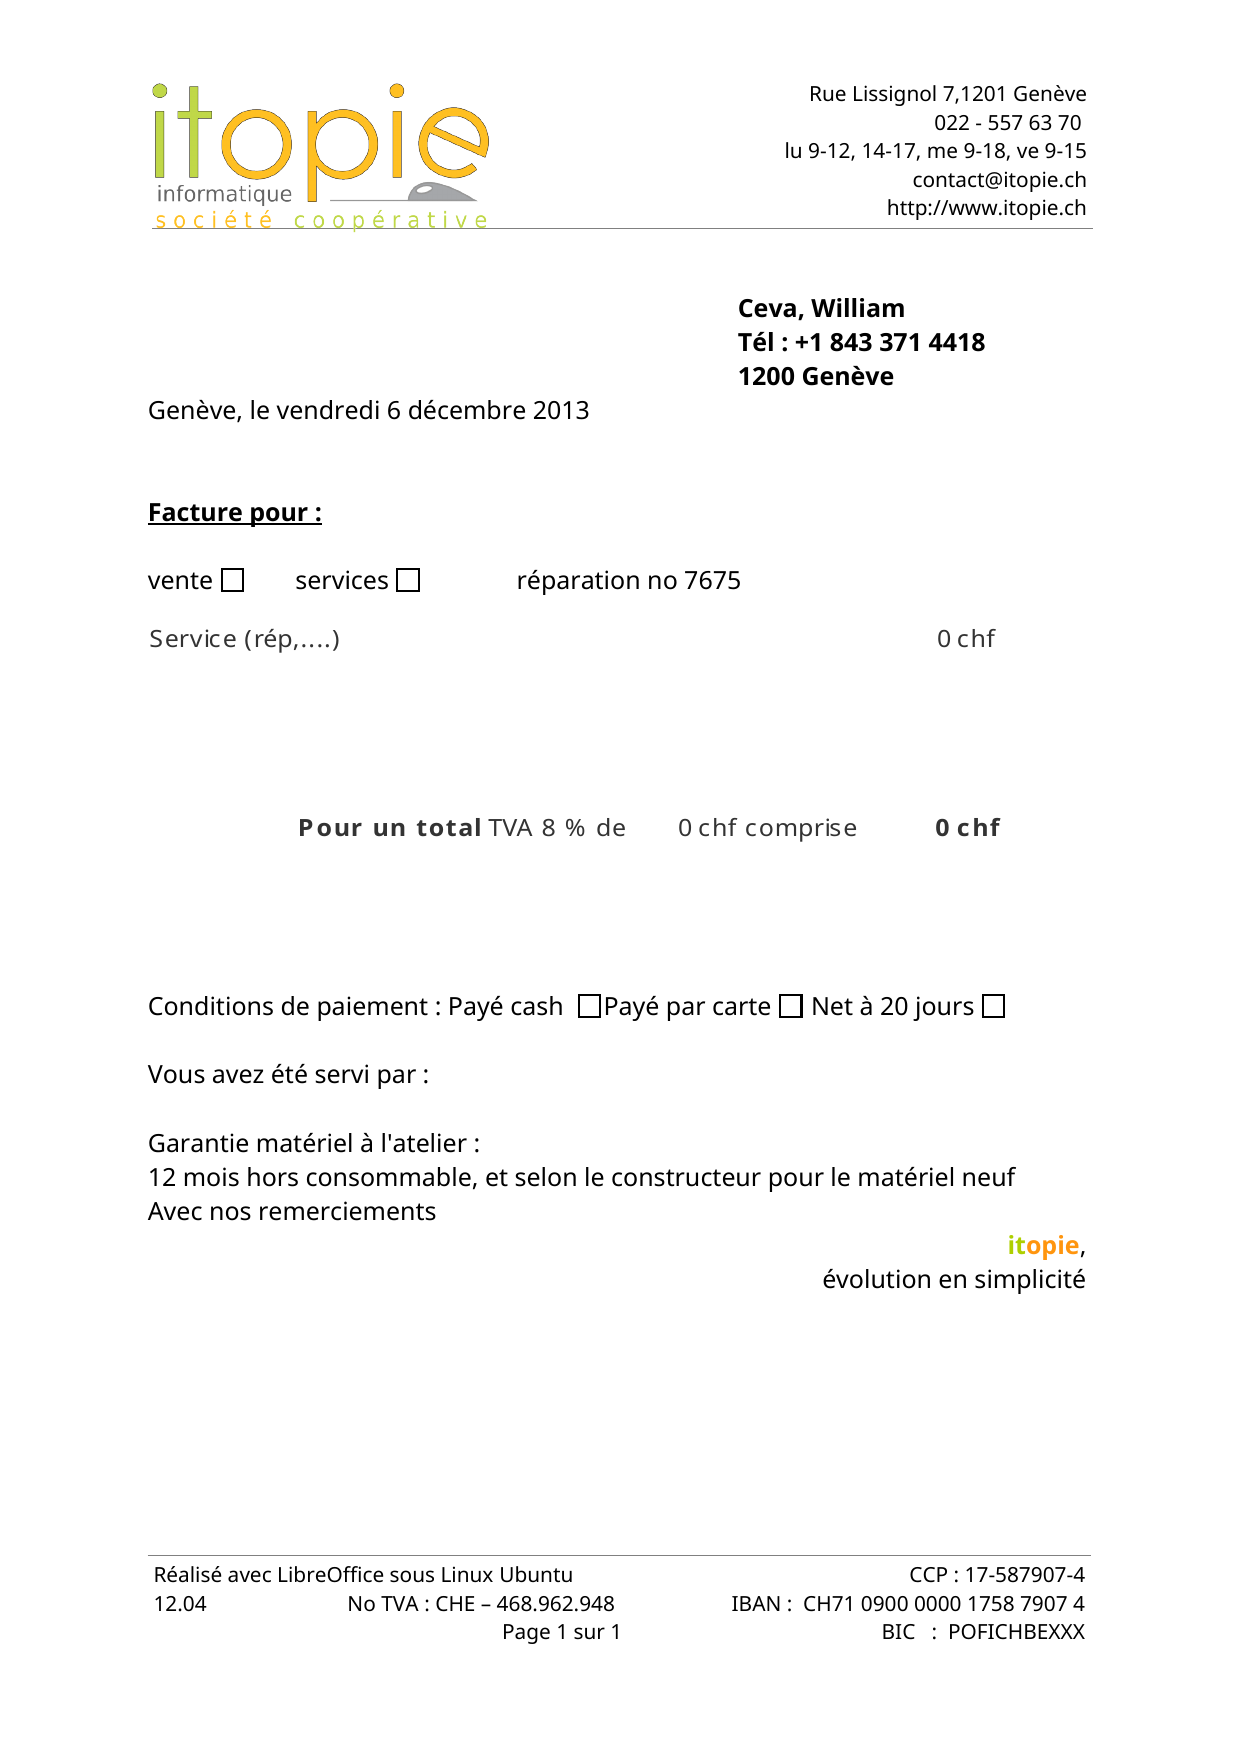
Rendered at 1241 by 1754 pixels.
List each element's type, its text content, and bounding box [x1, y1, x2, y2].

text Avec nos remerciements [148, 1193, 1093, 1227]
text vente services réparation no 7675 [148, 563, 1093, 597]
picture [138, 72, 500, 244]
text itopie, [148, 1227, 1093, 1262]
text Conditions de paiement : Payé cash Payé par carte Net à 20 jours [148, 989, 1093, 1023]
text Facture pour : [148, 495, 1093, 529]
text Vous avez été servi par : [148, 1057, 1093, 1091]
text 12 mois hors consommable, et selon le constructeur pour le matériel neuf [148, 1159, 1093, 1193]
text Ceva, William [148, 290, 1093, 324]
text Genève, le vendredi 6 décembre 2013 [148, 392, 1093, 427]
text Tél : +1 843 371 4418 [148, 324, 1093, 358]
text Garantie matériel à l'atelier : [148, 1125, 1093, 1159]
text 1200 Genève [148, 358, 1093, 392]
text évolution en simplicité [148, 1262, 1093, 1296]
